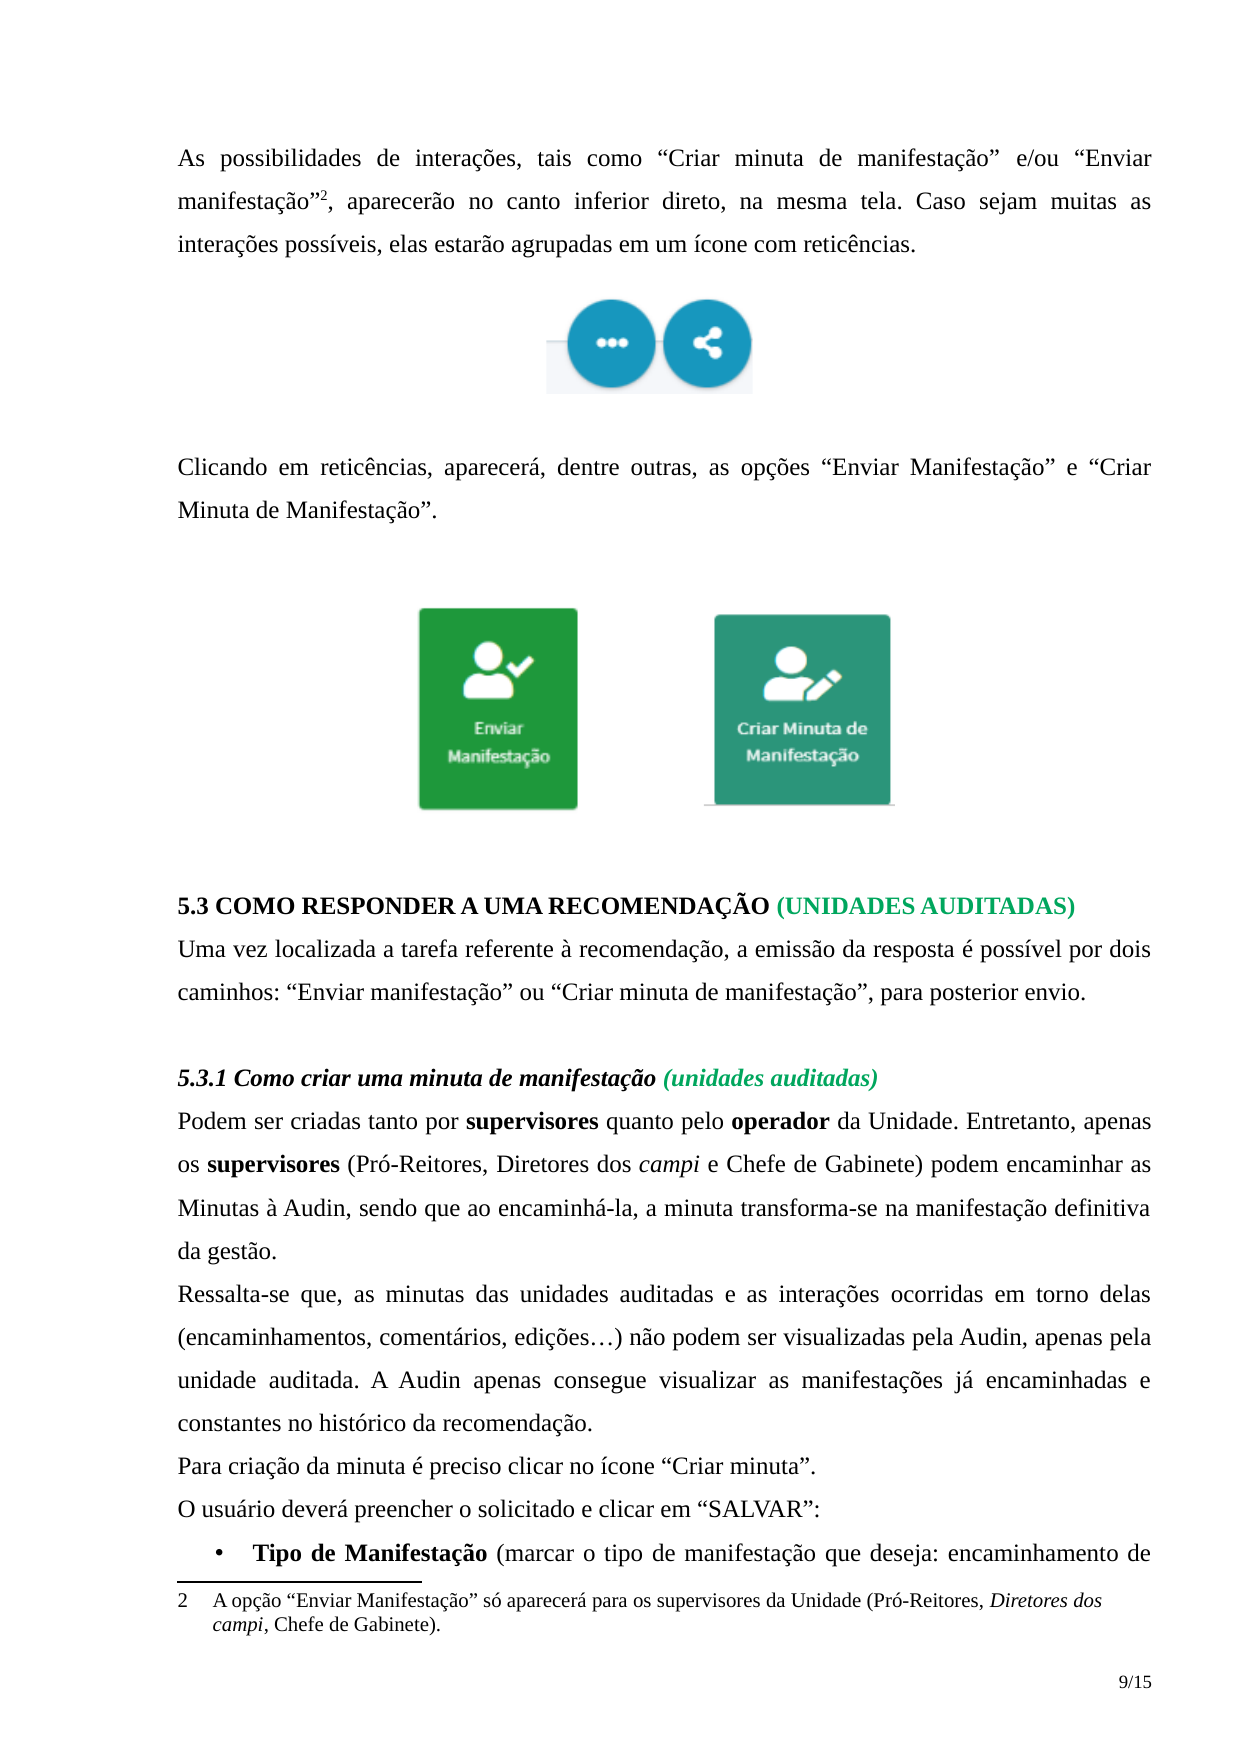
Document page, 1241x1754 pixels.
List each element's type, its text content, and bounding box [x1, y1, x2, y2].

picture [546, 267, 753, 394]
text As possibilidades de interações, tais como “Criar minuta de manifestação” e/ou “Enviar manifestação”, aparecerão no canto inferior direto, na mesma tela. Caso sejam muitas as interações possíveis, elas estarão agrupadas em um ícone com reticências. [177, 143, 1152, 258]
picture [703, 603, 895, 809]
subtitle 5.3 COMO RESPONDER A UMA RECOMENDAÇÃO (UNIDADES AUDITADAS) [177, 891, 1152, 919]
text Podem ser criadas tanto por supervisores quanto pelo operador da Unidade. Entretanto, apenas os supervisores (Pró-Reitores, Diretores dos campi e Chefe de Gabinete) podem encaminhar as Minutas à Audin, sendo que ao encaminhá-la, a minuta transforma-se na manifestação definitiva da gestão. [177, 1106, 1152, 1264]
text Ressalta-se que, as minutas das unidades auditadas e as interações ocorridas em torno delas (encaminhamentos, comentários, edições…) não podem ser visualizadas pela Audin, apenas pela unidade auditada. A Audin apenas consegue visualizar as manifestações já encaminhadas e constantes no histórico da recomendação. [177, 1279, 1152, 1437]
text Para criação da minuta é preciso clicar no ícone “Criar minuta”. [177, 1451, 1152, 1480]
text O usuário deverá preencher o solicitado e clicar em “SALVAR”: [177, 1494, 1152, 1523]
list Tipo de Manifestação (marcar o tipo de manifestação que deseja: encaminhamento de [215, 1538, 1152, 1566]
subtitle 5.3.1 Como criar uma minuta de manifestação (unidades auditadas) [177, 1063, 1152, 1092]
text A opção “Enviar Manifestação” só aparecerá para os supervisores da Unidade (Pró-Reitores, Diretores dos campi, Chefe de Gabinete). [177, 1588, 1152, 1636]
text Uma vez localizada a tarefa referente à recomendação, a emissão da resposta é possível por dois caminhos: “Enviar manifestação” ou “Criar minuta de manifestação”, para posterior envio. [177, 934, 1152, 1006]
text Clicando em reticências, aparecerá, dentre outras, as opções “Enviar Manifestação” e “Criar Minuta de Manifestação”. [177, 452, 1152, 524]
picture [409, 600, 589, 819]
